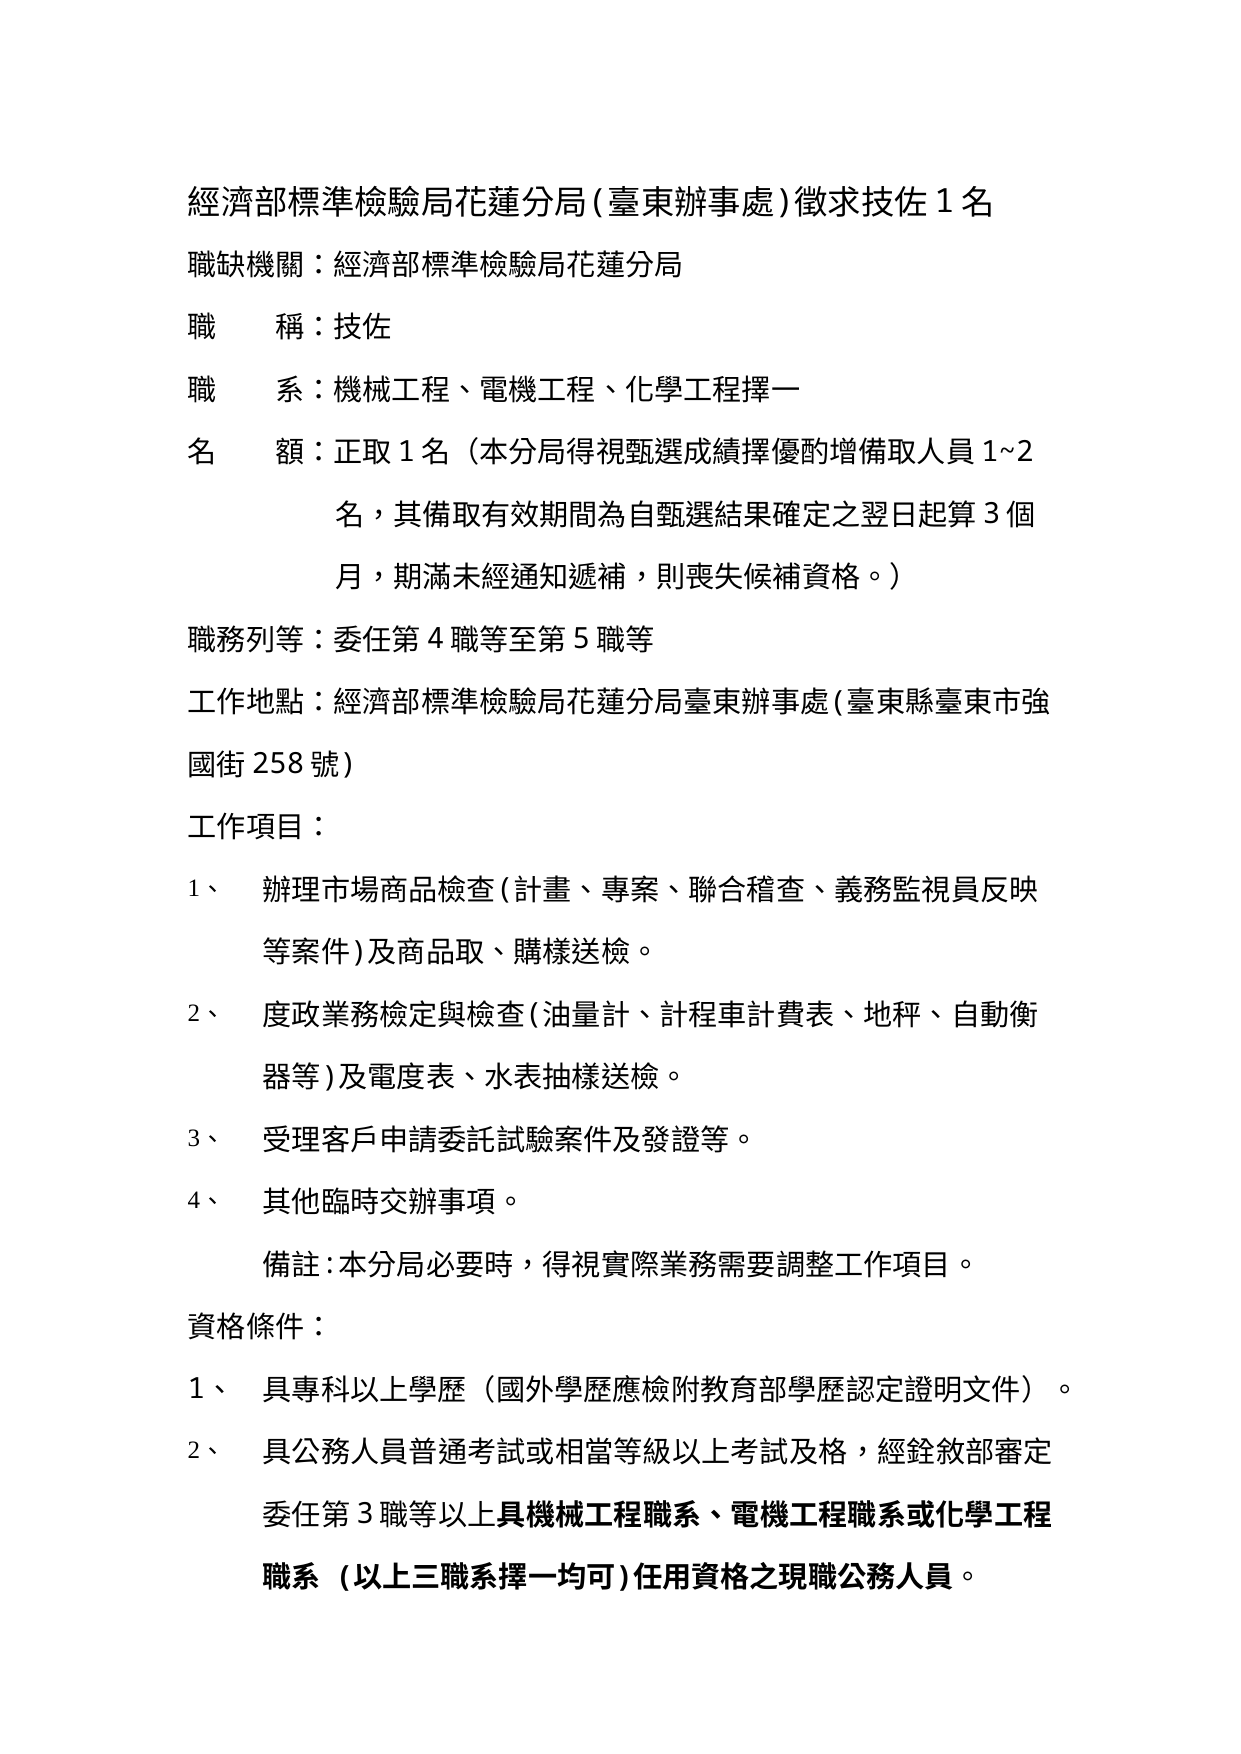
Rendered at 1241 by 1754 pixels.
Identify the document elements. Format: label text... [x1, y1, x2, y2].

text 職務列等：委任第4職等至第5職等 [187, 596, 1053, 658]
list 具專科以上學歷（國外學歷應檢附教育部學歷認定證明文件）。 [187, 1346, 1053, 1408]
text 職 系：機械工程、電機工程、化學工程擇一 [187, 346, 1053, 408]
text 名 額：正取1名（本分局得視甄選成績擇優酌增備取人員1~2名，其備取有效期間為自甄選結果確定之翌日起算3個月，期滿未經通知遞補，則喪失候補資格。） [187, 408, 1053, 596]
text 職 稱：技佐 [187, 283, 1053, 346]
text 工作地點：經濟部標準檢驗局花蓮分局臺東辦事處(臺東縣臺東市強國街258號) [187, 658, 1053, 783]
list 辦理市場商品檢查(計畫、專案、聯合稽查、義務監視員反映等案件)及商品取、購樣送檢。 [187, 846, 1053, 971]
list 度政業務檢定與檢查(油量計、計程車計費表、地秤、自動衡器等)及電度表、水表抽樣送檢。 [187, 971, 1053, 1096]
text 經濟部標準檢驗局花蓮分局(臺東辦事處)徵求技佐1名 [187, 158, 1053, 221]
text 備註:本分局必要時，得視實際業務需要調整工作項目。 [262, 1221, 1053, 1283]
list 受理客戶申請委託試驗案件及發證等。 [187, 1096, 1053, 1158]
list 其他臨時交辦事項。 [187, 1158, 1053, 1221]
text 職缺機關：經濟部標準檢驗局花蓮分局 [187, 221, 1053, 283]
list 具公務人員普通考試或相當等級以上考試及格，經銓敘部審定委任第3職等以上具機械工程職系、電機工程職系或化學工程職系 (以上三職系擇一均可)任用資格之現職公務人員。 [187, 1408, 1053, 1596]
text 資格條件： [187, 1283, 1053, 1346]
text 工作項目： [187, 783, 1053, 846]
